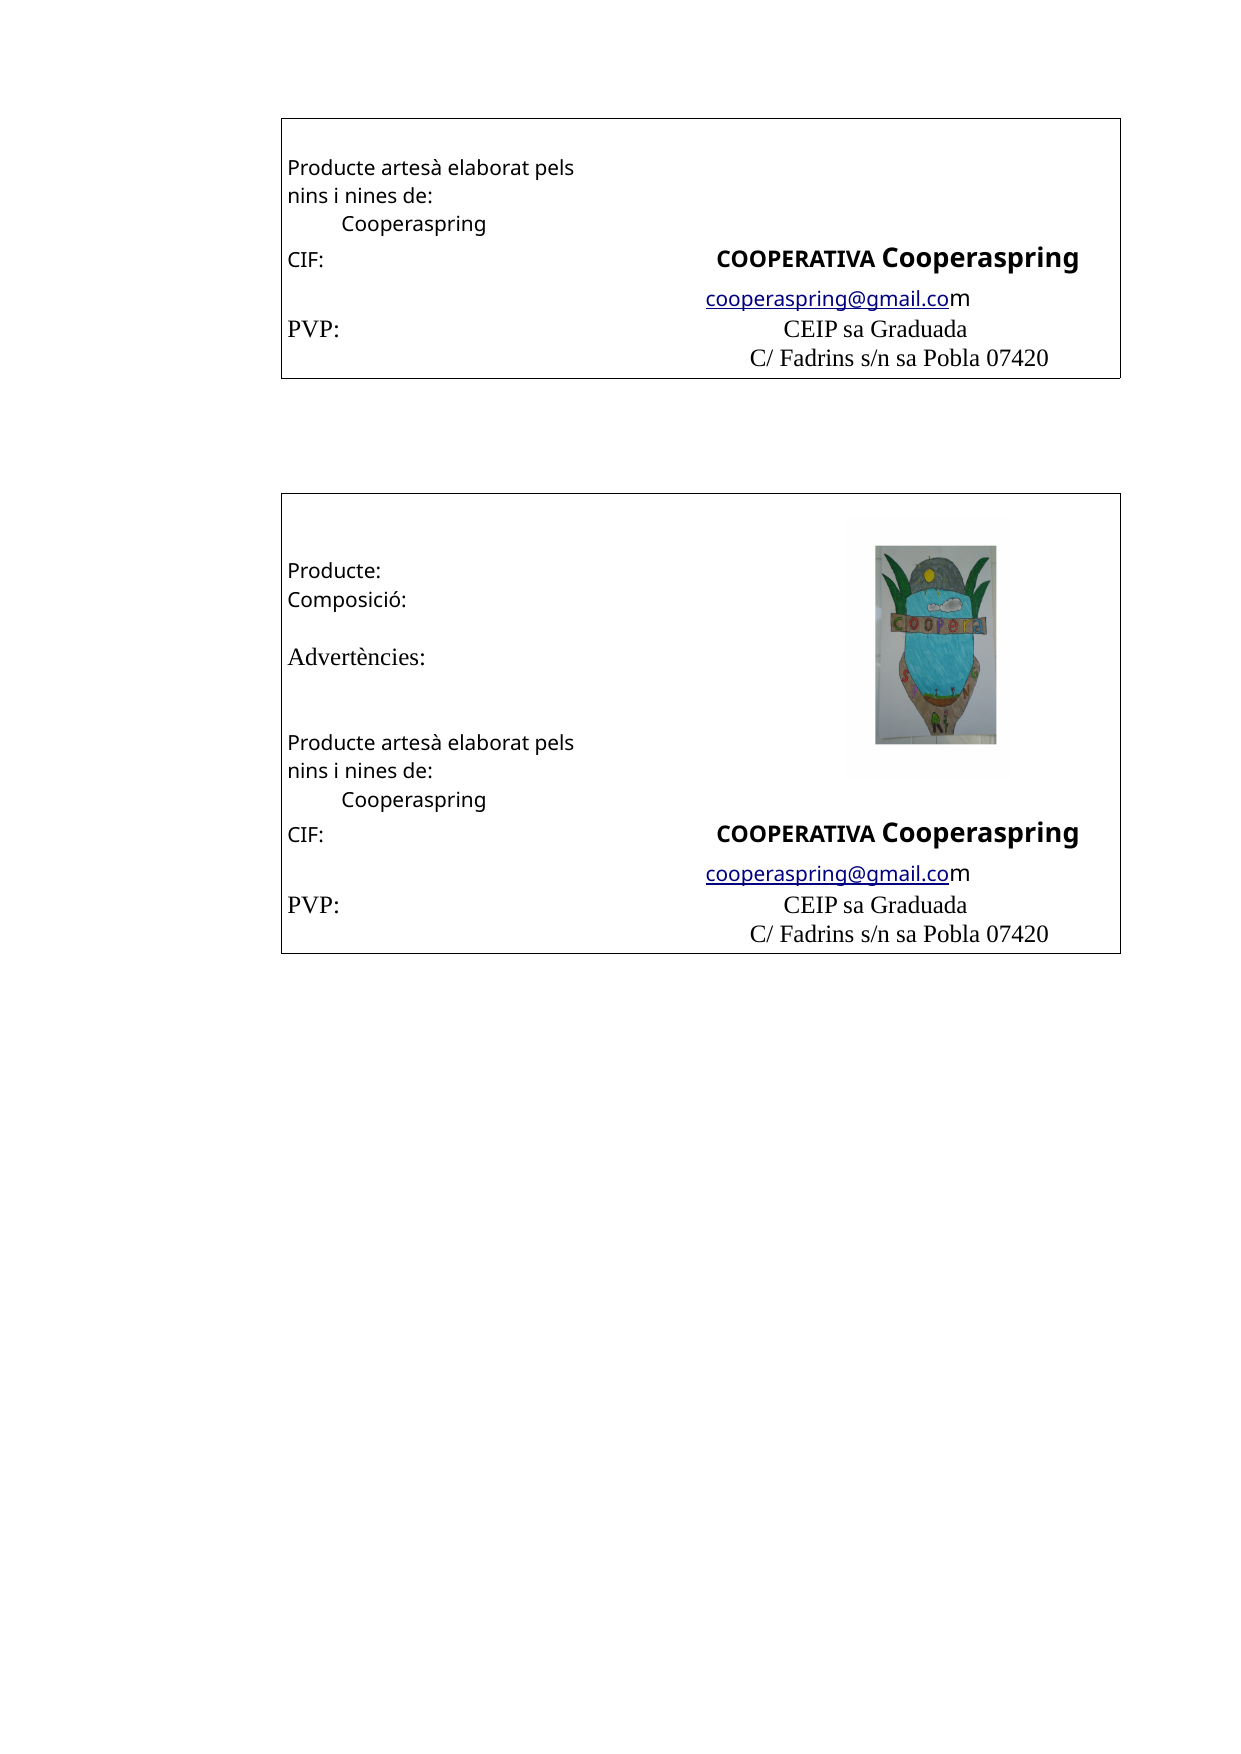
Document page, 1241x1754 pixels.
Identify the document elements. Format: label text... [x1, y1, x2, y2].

table_header Producte: Composició: Advertències: Producte artesà elaborat pels nins i nines de: Cooperaspring CIF: COOPERATIVA Cooperaspring cooperaspring@gmail.com PVP: CEIP sa Graduada C/ Fadrins s/n sa Pobla 07420 [282, 494, 1120, 953]
table_header Producte artesà elaborat pels nins i nines de: Cooperaspring CIF: COOPERATIVA Cooperaspring cooperaspring@gmail.com PVP: CEIP sa Graduada C/ Fadrins s/n sa Pobla 07420 [282, 119, 1120, 378]
picture [845, 517, 1010, 779]
